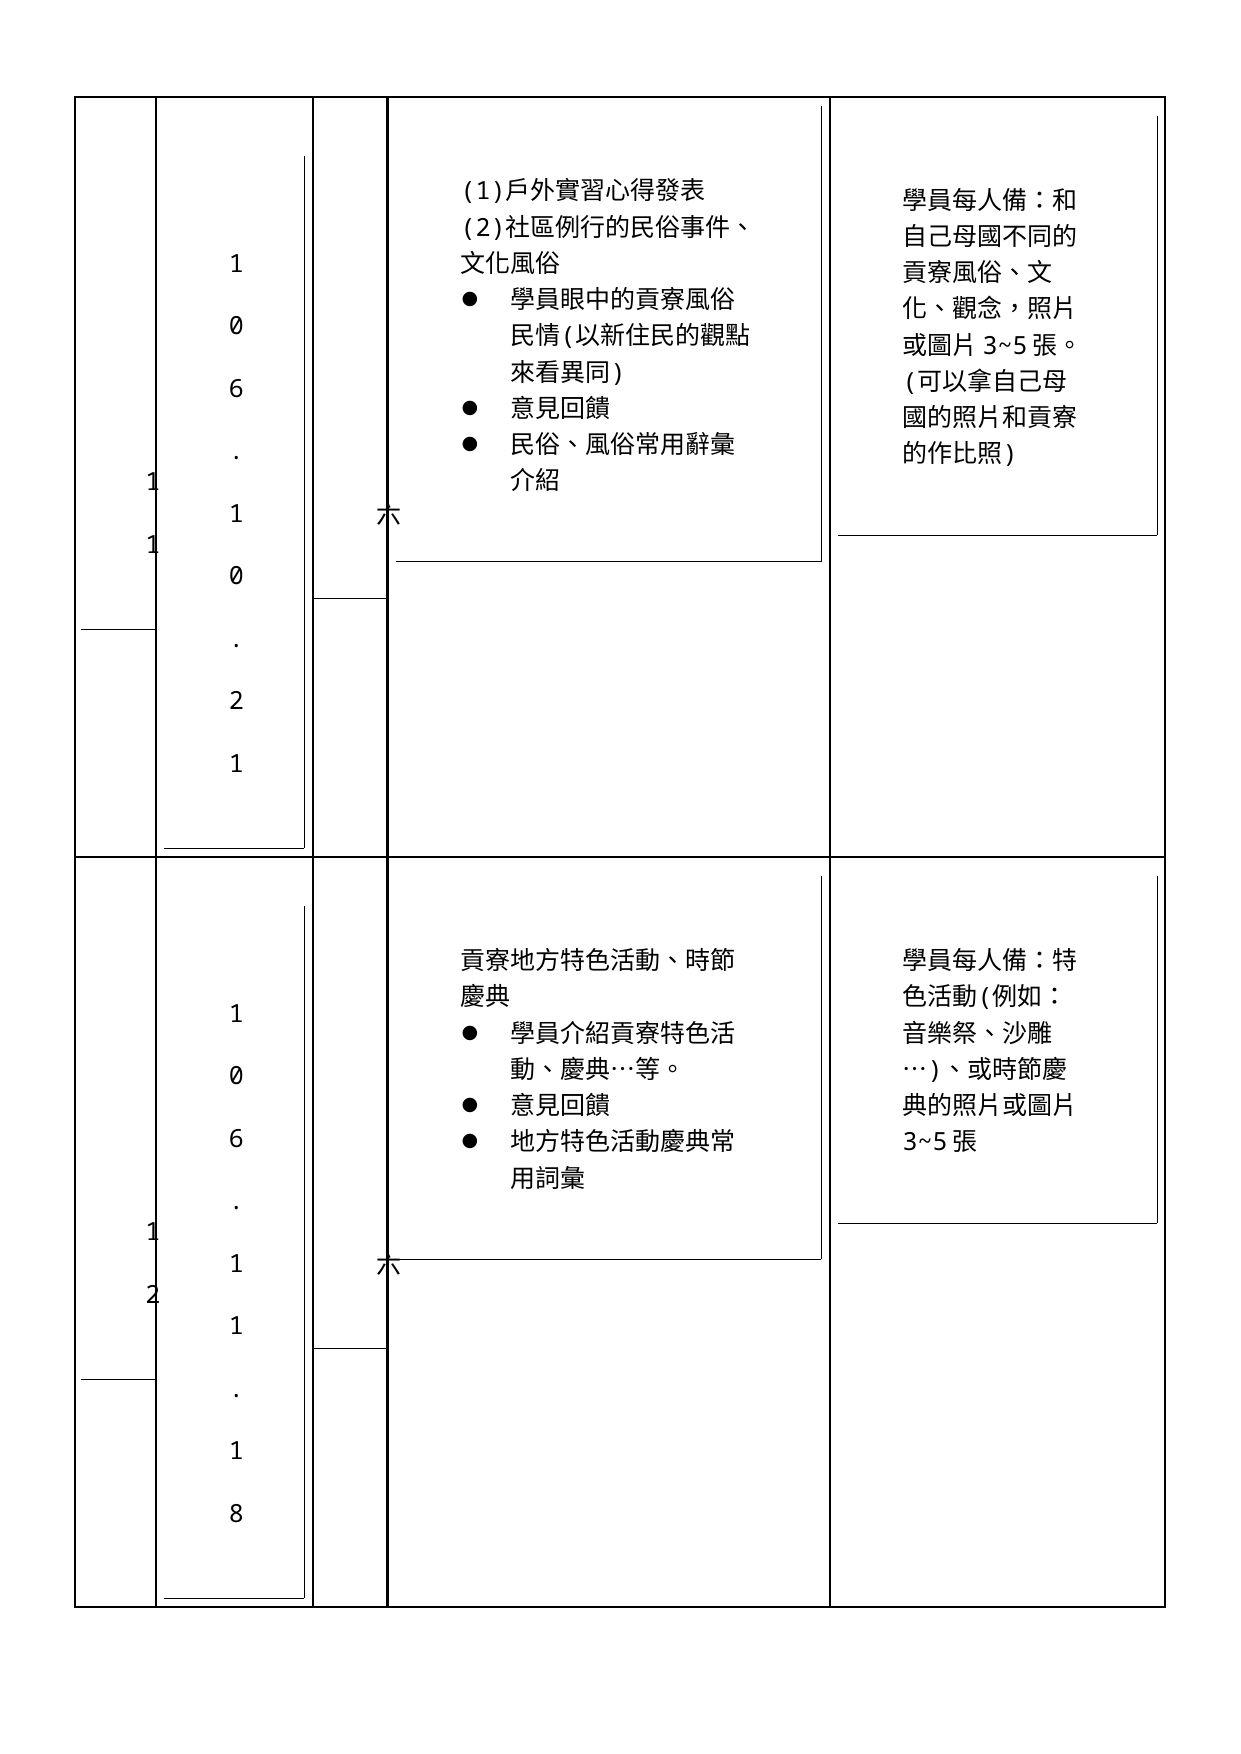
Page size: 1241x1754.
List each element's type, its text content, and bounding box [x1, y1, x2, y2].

table_cell 六 [314, 1349, 386, 1606]
table_cell 貢寮地方特色活動、時節慶典 學員介紹貢寮特色活動、慶典…等。 意見回饋 地方特色活動慶典常用詞彙 [389, 858, 829, 1606]
table_cell (1)戶外實習心得發表 (2)社區例行的民俗事件、文化風俗 學員眼中的貢寮風俗民情(以新住民的觀點來看異同) 意見回饋 民俗、風俗常用辭彙介紹 [389, 98, 829, 856]
table_cell 六 [314, 599, 386, 856]
table_cell 106.11.18 [157, 858, 312, 1606]
table_cell 學員每人備：和自己母國不同的貢寮風俗、文化、觀念，照片或圖片3~5張。(可以拿自己母國的照片和貢寮的作比照) [831, 98, 1164, 856]
table_cell 六 [314, 858, 386, 1348]
table_cell 11 [76, 98, 155, 856]
table_cell 六 [314, 98, 386, 598]
table_cell 106.10.21 [157, 98, 312, 856]
table_cell 12 [76, 858, 155, 1606]
table_cell 學員每人備：特色活動(例如：音樂祭、沙雕…)、或時節慶典的照片或圖片3~5張 [831, 858, 1164, 1606]
